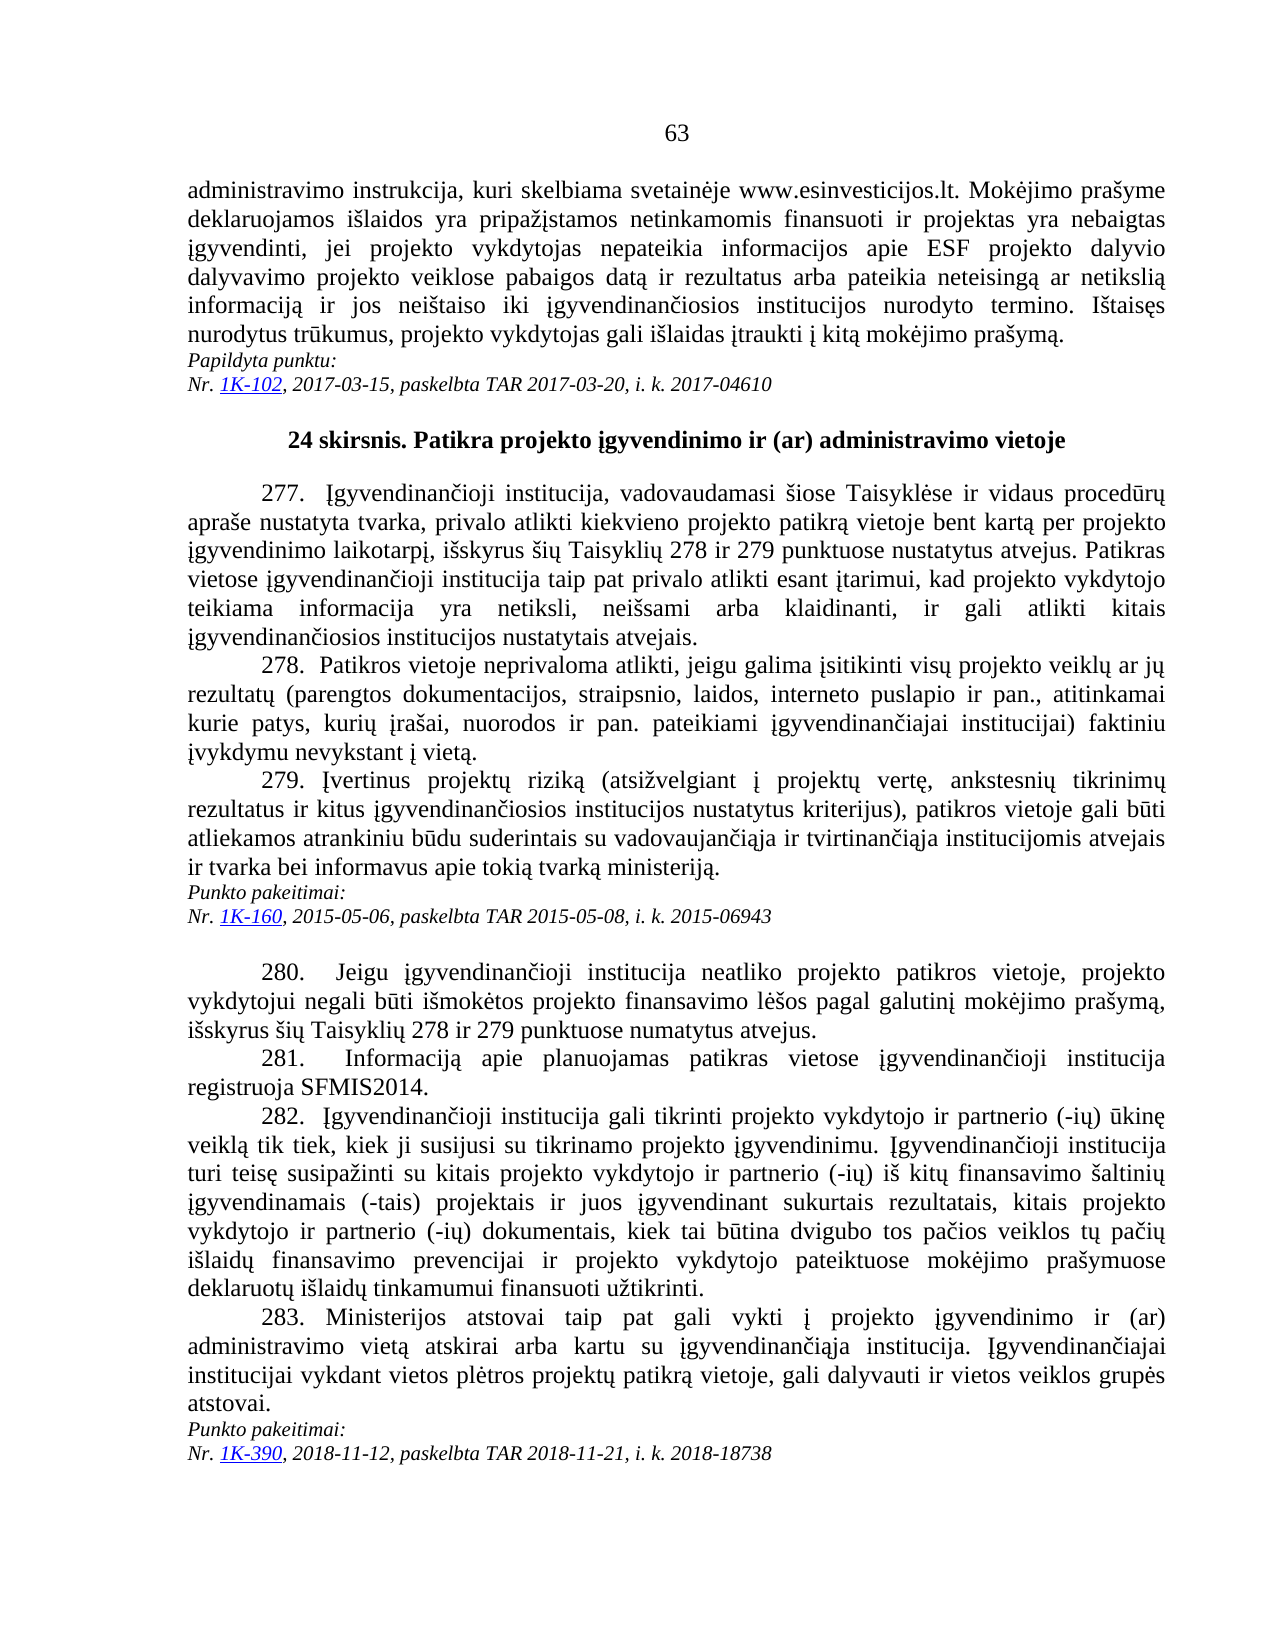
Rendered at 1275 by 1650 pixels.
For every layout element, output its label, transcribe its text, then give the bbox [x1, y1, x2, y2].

text 281. Informaciją apie planuojamas patikras vietose įgyvendinančioji institucija registruoja SFMIS2014. [187, 1043, 1167, 1101]
text Papildyta punktu: [187, 348, 1167, 372]
text 282. Įgyvendinančioji institucija gali tikrinti projekto vykdytojo ir partnerio (-ių) ūkinę veiklą tik tiek, kiek ji susijusi su tikrinamo projekto įgyvendinimu. Įgyvendinančioji institucija turi teisę susipažinti su kitais projekto vykdytojo ir partnerio (-ių) iš kitų finansavimo šaltinių įgyvendinamais (-tais) projektais ir juos įgyvendinant sukurtais rezultatais, kitais projekto vykdytojo ir partnerio (-ių) dokumentais, kiek tai būtina dvigubo tos pačios veiklos tų pačių išlaidų finansavimo prevencijai ir projekto vykdytojo pateiktuose mokėjimo prašymuose deklaruotų išlaidų tinkamumui finansuoti užtikrinti. [187, 1101, 1167, 1302]
text Punkto pakeitimai: [187, 1417, 1167, 1441]
text Nr. 1K-102, 2017-03-15, paskelbta TAR 2017-03-20, i. k. 2017-04610 [187, 372, 1167, 396]
text Punkto pakeitimai: [187, 880, 1167, 904]
text 280. Jeigu įgyvendinančioji institucija neatliko projekto patikros vietoje, projekto vykdytojui negali būti išmokėtos projekto finansavimo lėšos pagal galutinį mokėjimo prašymą, išskyrus šių Taisyklių 278 ir 279 punktuose numatytus atvejus. [187, 957, 1167, 1043]
subtitle 24 skirsnis. Patikra projekto įgyvendinimo ir (ar) administravimo vietoje [246, 425, 1107, 454]
text 279. Įvertinus projektų riziką (atsižvelgiant į projektų vertę, ankstesnių tikrinimų rezultatus ir kitus įgyvendinančiosios institucijos nustatytus kriterijus), patikros vietoje gali būti atliekamos atrankiniu būdu suderintais su vadovaujančiąja ir tvirtinančiąja institucijomis atvejais ir tvarka bei informavus apie tokią tvarką ministeriją. [187, 765, 1167, 880]
text 278. Patikros vietoje neprivaloma atlikti, jeigu galima įsitikinti visų projekto veiklų ar jų rezultatų (parengtos dokumentacijos, straipsnio, laidos, interneto puslapio ir pan., atitinkamai kurie patys, kurių įrašai, nuorodos ir pan. pateikiami įgyvendinančiajai institucijai) faktiniu įvykdymu nevykstant į vietą. [187, 650, 1167, 765]
text 283. Ministerijos atstovai taip pat gali vykti į projekto įgyvendinimo ir (ar) administravimo vietą atskirai arba kartu su įgyvendinančiąja institucija. Įgyvendinančiajai institucijai vykdant vietos plėtros projektų patikrą vietoje, gali dalyvauti ir vietos veiklos grupės atstovai. [187, 1302, 1167, 1417]
text administravimo instrukcija, kuri skelbiama svetainėje www.esinvesticijos.lt. Mokėjimo prašyme deklaruojamos išlaidos yra pripažįstamos netinkamomis finansuoti ir projektas yra nebaigtas įgyvendinti, jei projekto vykdytojas nepateikia informacijos apie ESF projekto dalyvio dalyvavimo projekto veiklose pabaigos datą ir rezultatus arba pateikia neteisingą ar netikslią informaciją ir jos neištaiso iki įgyvendinančiosios institucijos nurodyto termino. Ištaisęs nurodytus trūkumus, projekto vykdytojas gali išlaidas įtraukti į kitą mokėjimo prašymą. [187, 176, 1167, 348]
text Nr. 1K-160, 2015-05-06, paskelbta TAR 2015-05-08, i. k. 2015-06943 [187, 904, 1167, 928]
text 277. Įgyvendinančioji institucija, vadovaudamasi šiose Taisyklėse ir vidaus procedūrų apraše nustatyta tvarka, privalo atlikti kiekvieno projekto patikrą vietoje bent kartą per projekto įgyvendinimo laikotarpį, išskyrus šių Taisyklių 278 ir 279 punktuose nustatytus atvejus. Patikras vietose įgyvendinančioji institucija taip pat privalo atlikti esant įtarimui, kad projekto vykdytojo teikiama informacija yra netiksli, neišsami arba klaidinanti, ir gali atlikti kitais įgyvendinančiosios institucijos nustatytais atvejais. [187, 478, 1167, 650]
text Nr. 1K-390, 2018-11-12, paskelbta TAR 2018-11-21, i. k. 2018-18738 [187, 1441, 1167, 1465]
